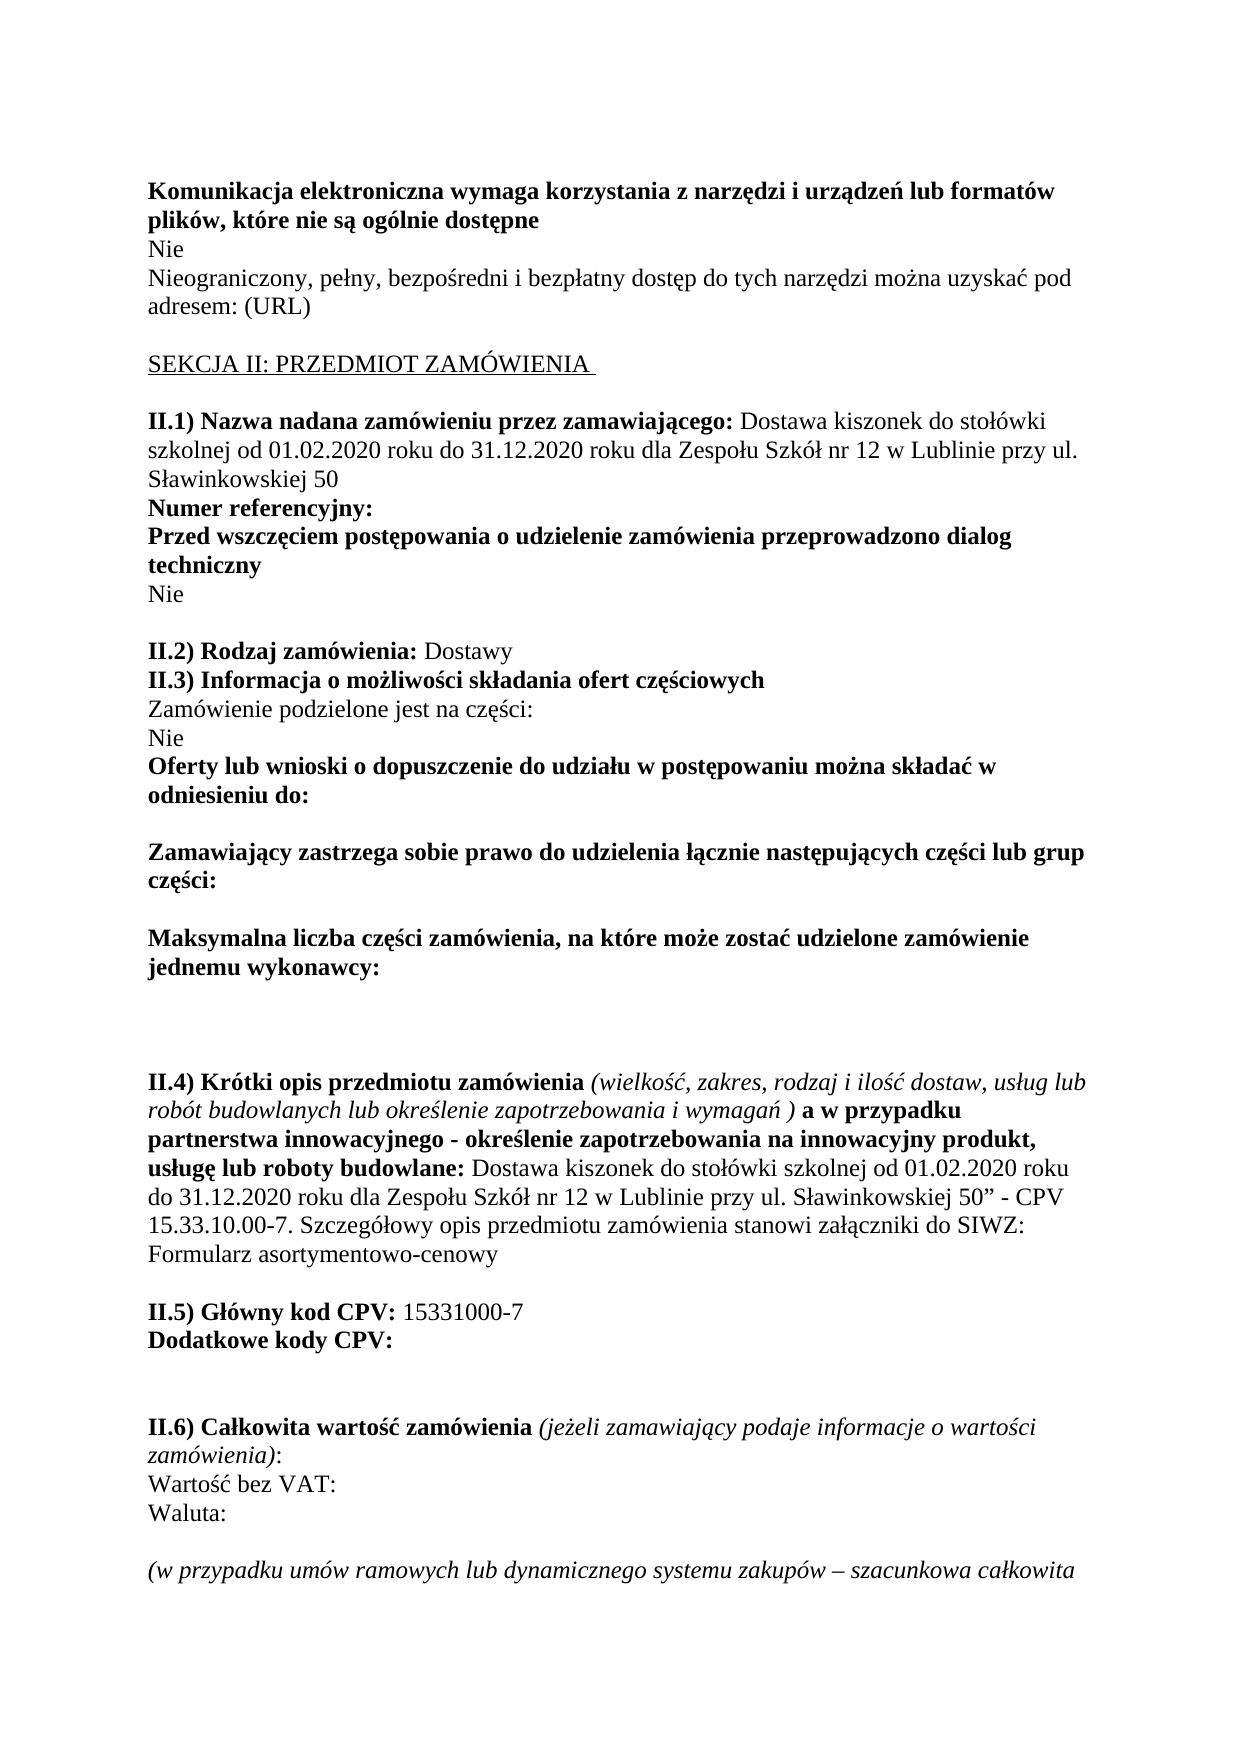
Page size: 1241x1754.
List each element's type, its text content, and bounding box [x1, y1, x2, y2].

text II.1) Nazwa nadana zamówieniu przez zamawiającego: Dostawa kiszonek do stołówki szkolnej od 01.02.2020 roku do 31.12.2020 roku dla Zespołu Szkół nr 12 w Lublinie przy ul. Sławinkowskiej 50 Numer referencyjny: Przed wszczęciem postępowania o udzielenie zamówienia przeprowadzono dialog techniczny [148, 378, 1093, 579]
text SEKCJA II: PRZEDMIOT ZAMÓWIENIA [148, 349, 1093, 378]
text Nie Oferty lub wnioski o dopuszczenie do udziału w postępowaniu można składać w odniesieniu do: [148, 723, 1093, 837]
text Nie [148, 579, 1093, 608]
text Nie Nieograniczony, pełny, bezpośredni i bezpłatny dostęp do tych narzędzi można uzyskać pod adresem: (URL) [148, 234, 1093, 349]
text II.2) Rodzaj zamówienia: Dostawy II.3) Informacja o możliwości składania ofert częściowych Zamówienie podzielone jest na części: [148, 608, 1093, 723]
text (w przypadku umów ramowych lub dynamicznego systemu zakupów – szacunkowa całkowita [148, 1527, 1093, 1584]
text Zamawiający zastrzega sobie prawo do udzielenia łącznie następujących części lub grup części: Maksymalna liczba części zamówienia, na które może zostać udzielone zamówienie jednemu wykonawcy: II.4) Krótki opis przedmiotu zamówienia (wielkość, zakres, rodzaj i ilość dostaw, usług lub robót budowlanych lub określenie zapotrzebowania i wymagań ) a w przypadku partnerstwa innowacyjnego - określenie zapotrzebowania na innowacyjny produkt, usługę lub roboty budowlane: Dostawa kiszonek do stołówki szkolnej od 01.02.2020 roku do 31.12.2020 roku dla Zespołu Szkół nr 12 w Lublinie przy ul. Sławinkowskiej 50” - CPV 15.33.10.00-7. Szczegółowy opis przedmiotu zamówienia stanowi załączniki do SIWZ: Formularz asortymentowo-cenowy II.5) Główny kod CPV: 15331000-7 Dodatkowe kody CPV: II.6) Całkowita wartość zamówienia (jeżeli zamawiający podaje informacje o wartości zamówienia): Wartość bez VAT: Waluta: [148, 837, 1093, 1527]
text Komunikacja elektroniczna wymaga korzystania z narzędzi i urządzeń lub formatów plików, które nie są ogólnie dostępne [148, 148, 1093, 234]
